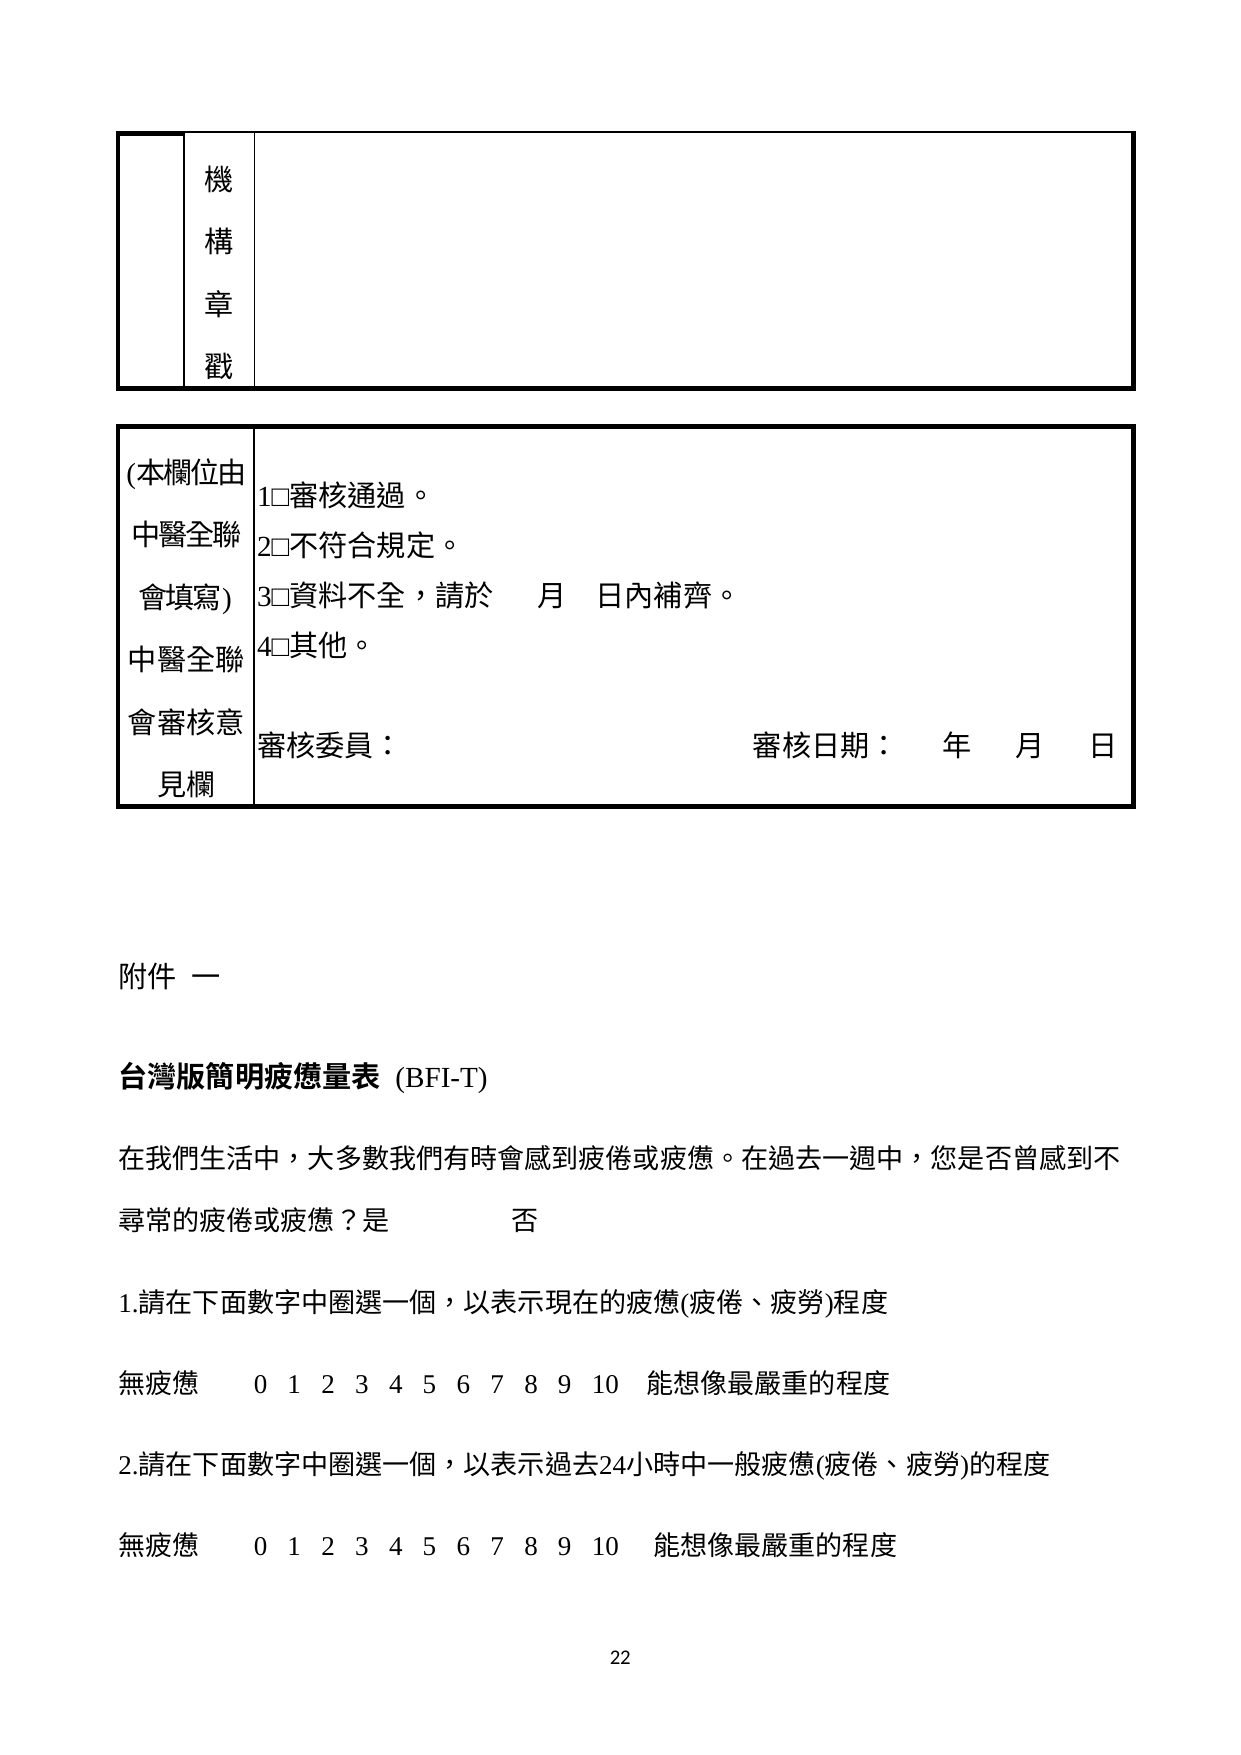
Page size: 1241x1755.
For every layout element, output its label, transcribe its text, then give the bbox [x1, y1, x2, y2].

text 2.請在下面數字中圈選一個，以表示過去24小時中一般疲憊(疲倦、疲勞)的程度 [118, 1421, 1122, 1483]
table_header 1□審核通過。 2□不符合規定。 3□資料不全，請於 月 日內補齊。 4□其他。 審核委員： 審核日期： 年 月 日 [255, 429, 1131, 804]
table_cell [255, 133, 1131, 386]
text 1.請在下面數字中圈選一個，以表示現在的疲憊(疲倦、疲勞)程度 [118, 1258, 1122, 1321]
text 無疲憊 0 1 2 3 4 5 6 7 8 9 10 能想像最嚴重的程度 [118, 1340, 1122, 1402]
text 台灣版簡明疲憊量表 (BFI-T) [118, 1033, 1122, 1096]
text 在我們生活中，大多數我們有時會感到疲倦或疲憊。在過去一週中，您是否曾感到不尋常的疲倦或疲憊？是 否 [118, 1115, 1122, 1240]
table_header [120, 136, 183, 386]
table_cell 機 構 章 戳 [185, 133, 254, 386]
table_header (本欄位由中醫全聯會填寫) 中醫全聯會審核意見欄 [120, 429, 253, 804]
text 無疲憊 0 1 2 3 4 5 6 7 8 9 10 能想像最嚴重的程度 [118, 1502, 1122, 1565]
text 附件 一 [118, 933, 1122, 996]
